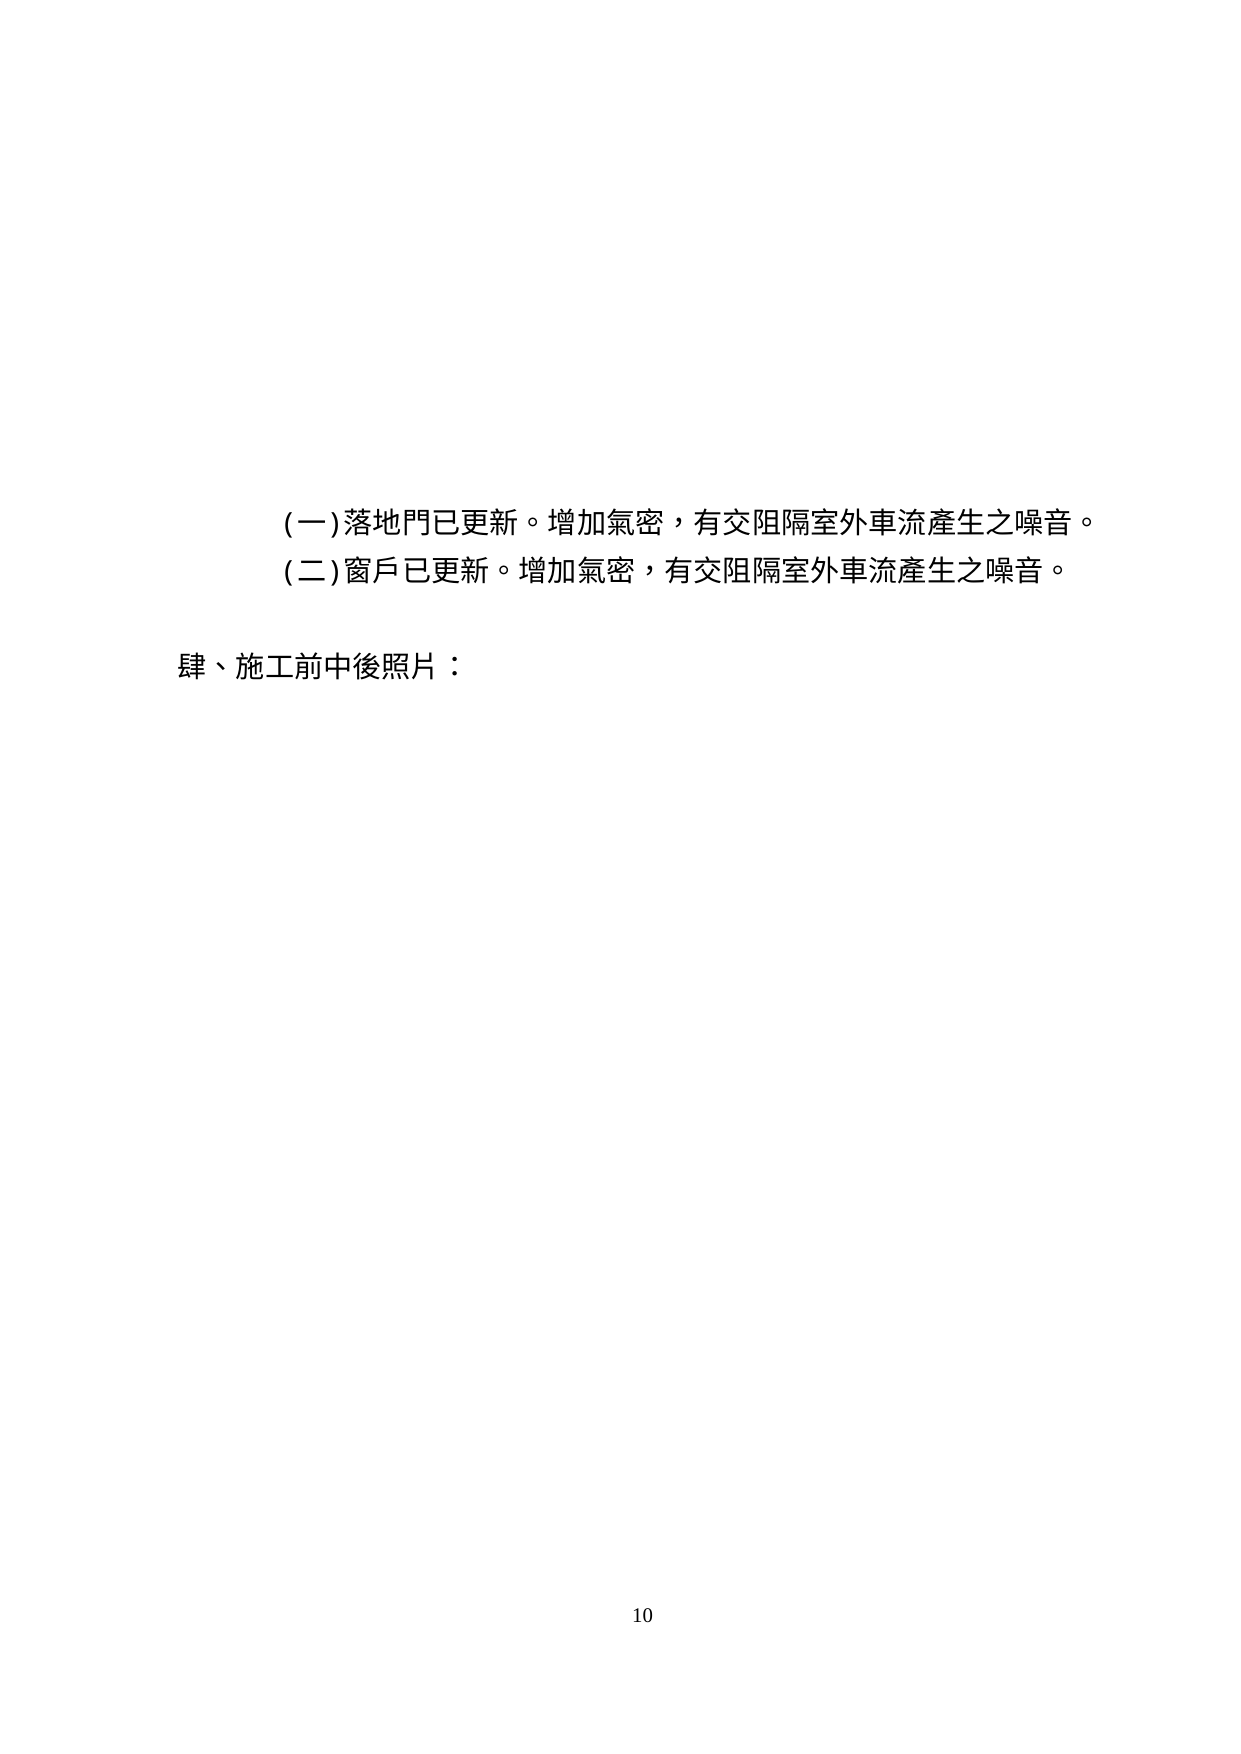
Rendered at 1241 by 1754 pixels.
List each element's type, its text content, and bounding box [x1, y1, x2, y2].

text 肆、施工前中後照片： [177, 639, 1107, 687]
text (二)窗戶已更新。增加氣密，有交阻隔室外車流產生之噪音。 [177, 543, 1107, 591]
text (一)落地門已更新。增加氣密，有交阻隔室外車流產生之噪音。 [192, 495, 1107, 543]
